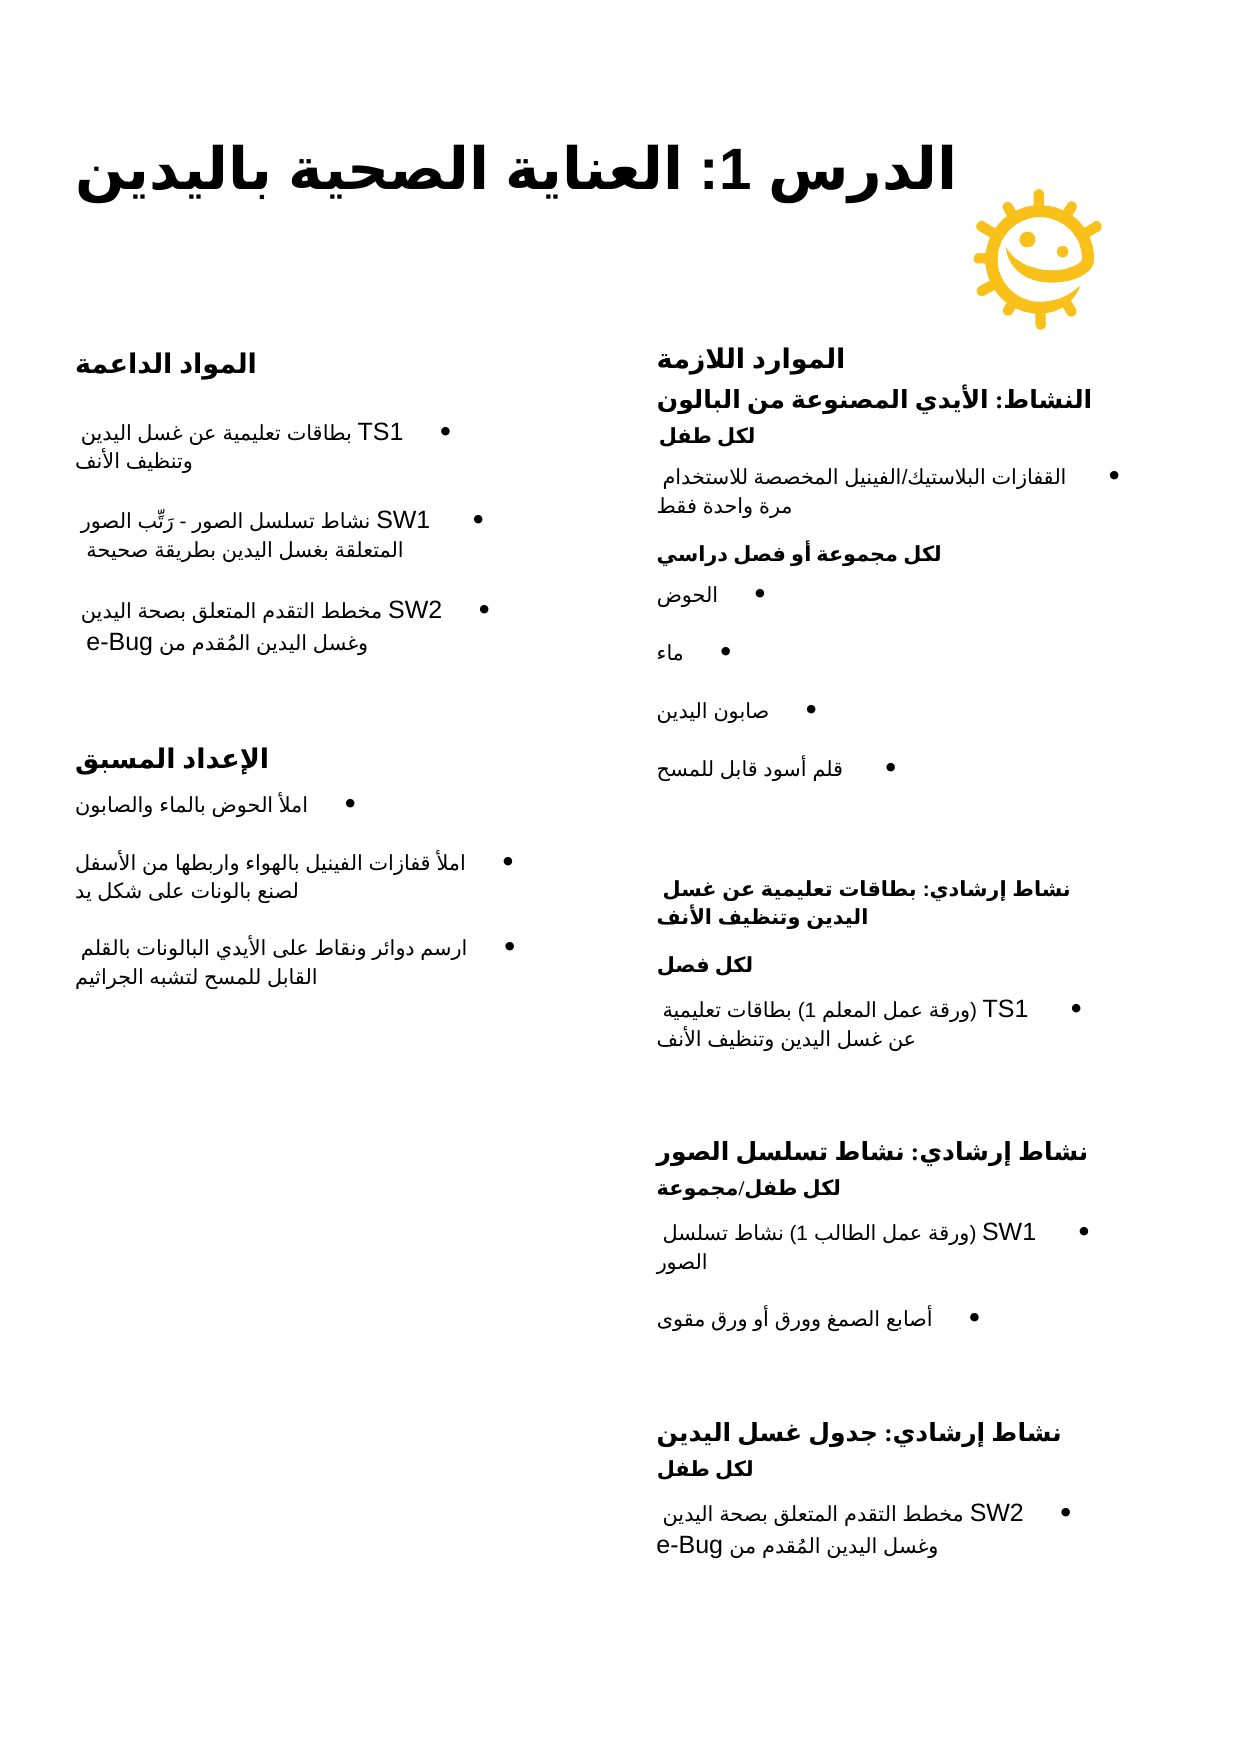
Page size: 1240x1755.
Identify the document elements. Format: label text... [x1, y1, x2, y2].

subtitle لكل طفل/مجموعة [657, 1176, 1164, 1200]
list صابون اليدين [657, 699, 1127, 724]
list ماء [657, 641, 1127, 666]
list قلم أسود قابل للمسح [657, 757, 1127, 782]
list SW1 نشاط تسلسل الصور - رَتِّب الصور المتعلقة بغسل اليدين بطريقة صحيحة [75, 506, 508, 562]
list SW1 (ورقة عمل الطالب 1) نشاط تسلسل الصور [657, 1217, 1089, 1274]
text الدرس 1: العناية الصحية باليدين [75, 135, 1164, 329]
list SW2 مخطط التقدم المتعلق بصحة اليدين وغسل اليدين المُقدم من e-Bug [75, 594, 508, 656]
text نشاط إرشادي: بطاقات تعليمية عن غسل اليدين وتنظيف الأنف [657, 877, 1127, 929]
subtitle النشاط: الأيدي المصنوعة من البالون [657, 385, 1164, 414]
subtitle لكل فصل [657, 953, 1164, 977]
list املأ الحوض بالماء والصابون [75, 793, 508, 818]
subtitle لكل طفل [657, 1457, 1164, 1481]
subtitle الموارد اللازمة [657, 344, 1164, 375]
subtitle المواد الداعمة [75, 348, 583, 379]
subtitle لكل طفل [657, 424, 1164, 448]
list TS1 (ورقة عمل المعلم 1) بطاقات تعليمية عن غسل اليدين وتنظيف الأنف [657, 994, 1089, 1051]
subtitle لكل مجموعة أو فصل دراسي [657, 542, 1164, 566]
list TS1 بطاقات تعليمية عن غسل اليدين وتنظيف الأنف [75, 416, 508, 473]
subtitle نشاط إرشادي: نشاط تسلسل الصور [657, 1137, 1164, 1166]
subtitle الإعداد المسبق [75, 743, 583, 774]
subtitle نشاط إرشادي: جدول غسل اليدين [657, 1418, 1164, 1447]
list القفازات البلاستيك/الفينيل المخصصة للاستخدام مرة واحدة فقط [657, 465, 1127, 518]
list ارسم دوائر ونقاط على الأيدي البالونات بالقلم القابل للمسح لتشبه الجراثيم [75, 936, 508, 988]
list املأ قفازات الفينيل بالهواء واربطها من الأسفل لصنع بالونات على شكل يد [75, 851, 508, 903]
list الحوض [657, 583, 1127, 608]
list SW2 مخطط التقدم المتعلق بصحة اليدين وغسل اليدين المُقدم من e-Bug [657, 1498, 1089, 1559]
list أصابع الصمغ وورق أو ورق مقوى [657, 1306, 1089, 1331]
